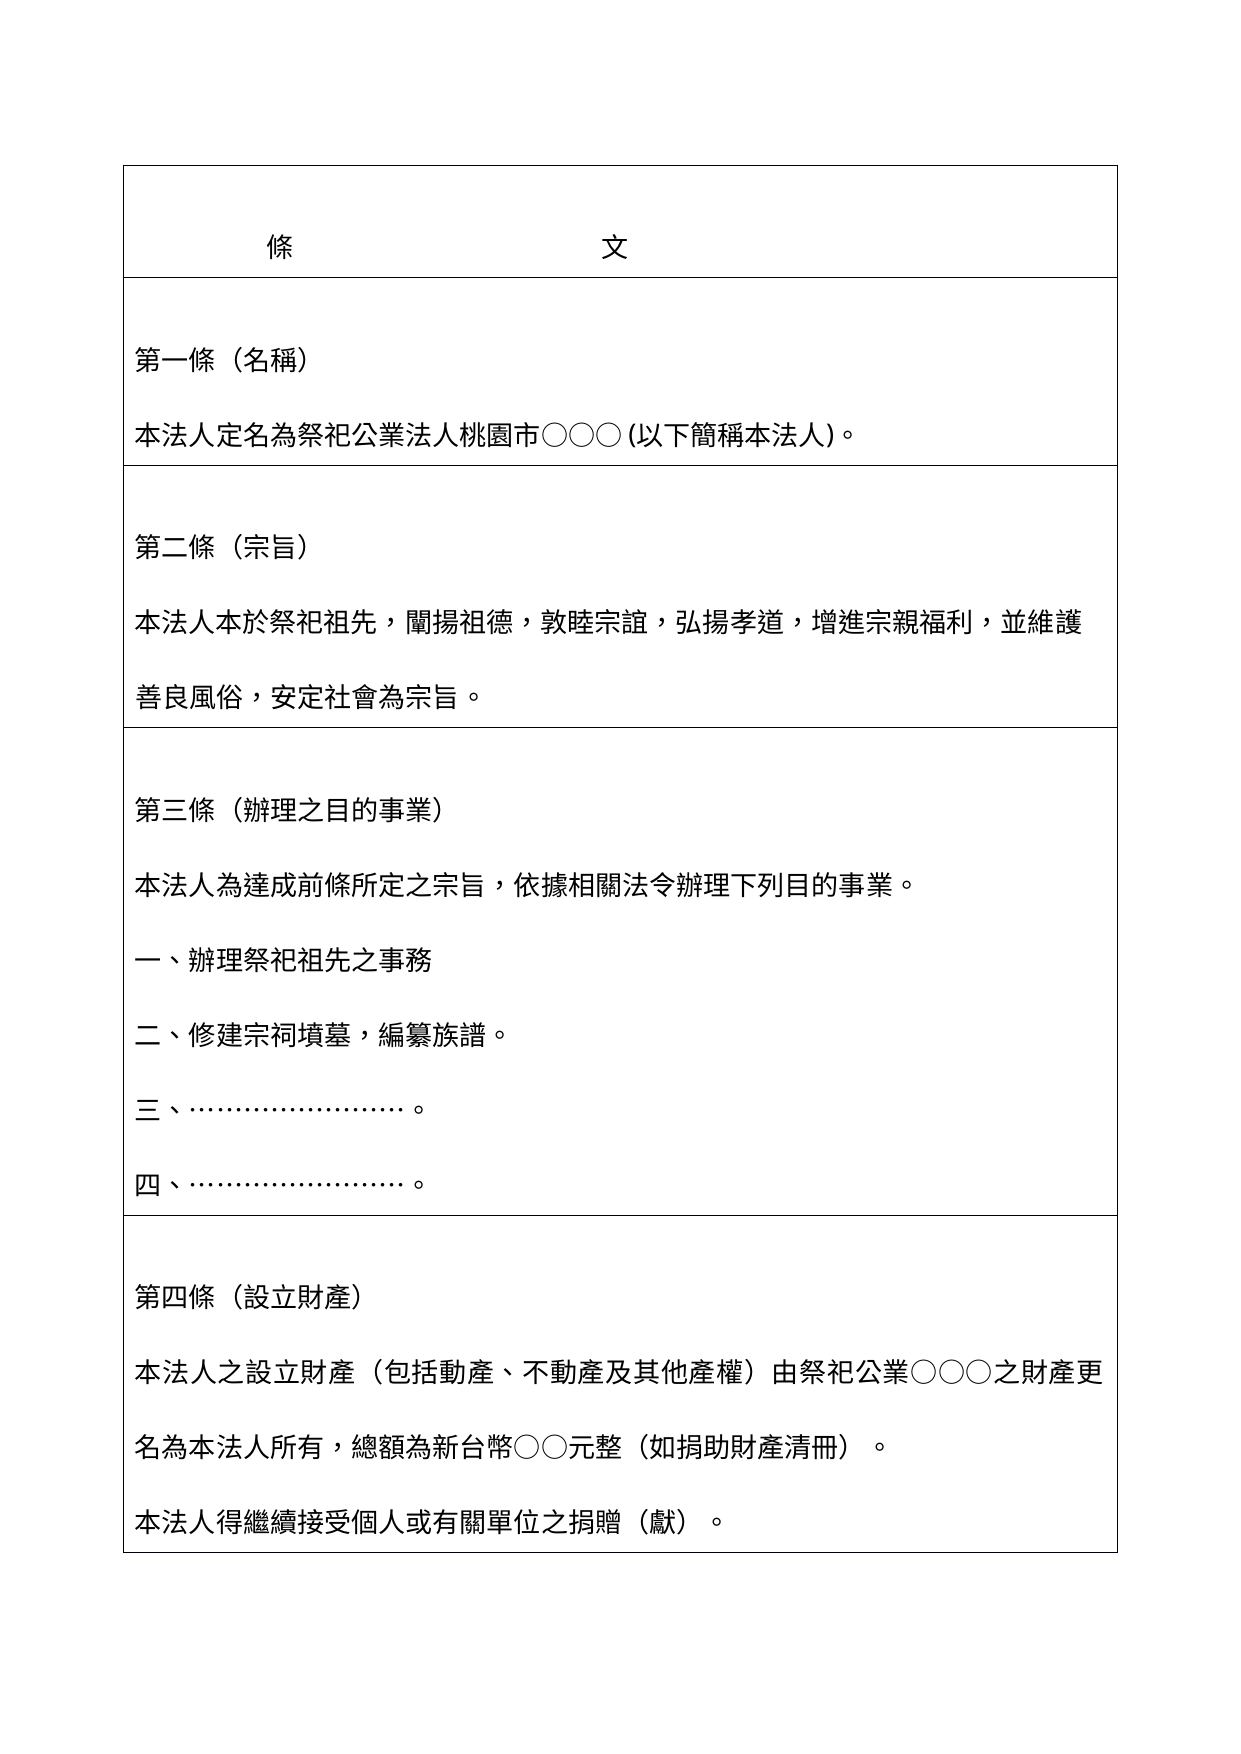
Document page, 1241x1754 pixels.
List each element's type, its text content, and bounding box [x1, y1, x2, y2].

table_cell 第二條（宗旨） 本法人本於祭祀祖先，闡揚祖德，敦睦宗誼，弘揚孝道，增進宗親福利，並維護善良風俗，安定社會為宗旨。 [124, 466, 1117, 727]
table_cell 第三條（辦理之目的事業） 本法人為達成前條所定之宗旨，依據相關法令辦理下列目的事業。 一、辦理祭祀祖先之事務 二、修建宗祠墳墓，編纂族譜。 三、……………………。 四、……………………。 [124, 728, 1117, 1214]
table_header 條 文 [124, 166, 1117, 277]
table_cell 第四條（設立財產） 本法人之設立財產（包括動產、不動產及其他產權）由祭祀公業○○○之財產更名為本法人所有，總額為新台幣○○元整（如捐助財產清冊）。 本法人得繼續接受個人或有關單位之捐贈（獻）。 [124, 1216, 1117, 1552]
table_cell 第一條（名稱） 本法人定名為祭祀公業法人桃園市○○○ (以下簡稱本法人)。 [124, 278, 1117, 464]
